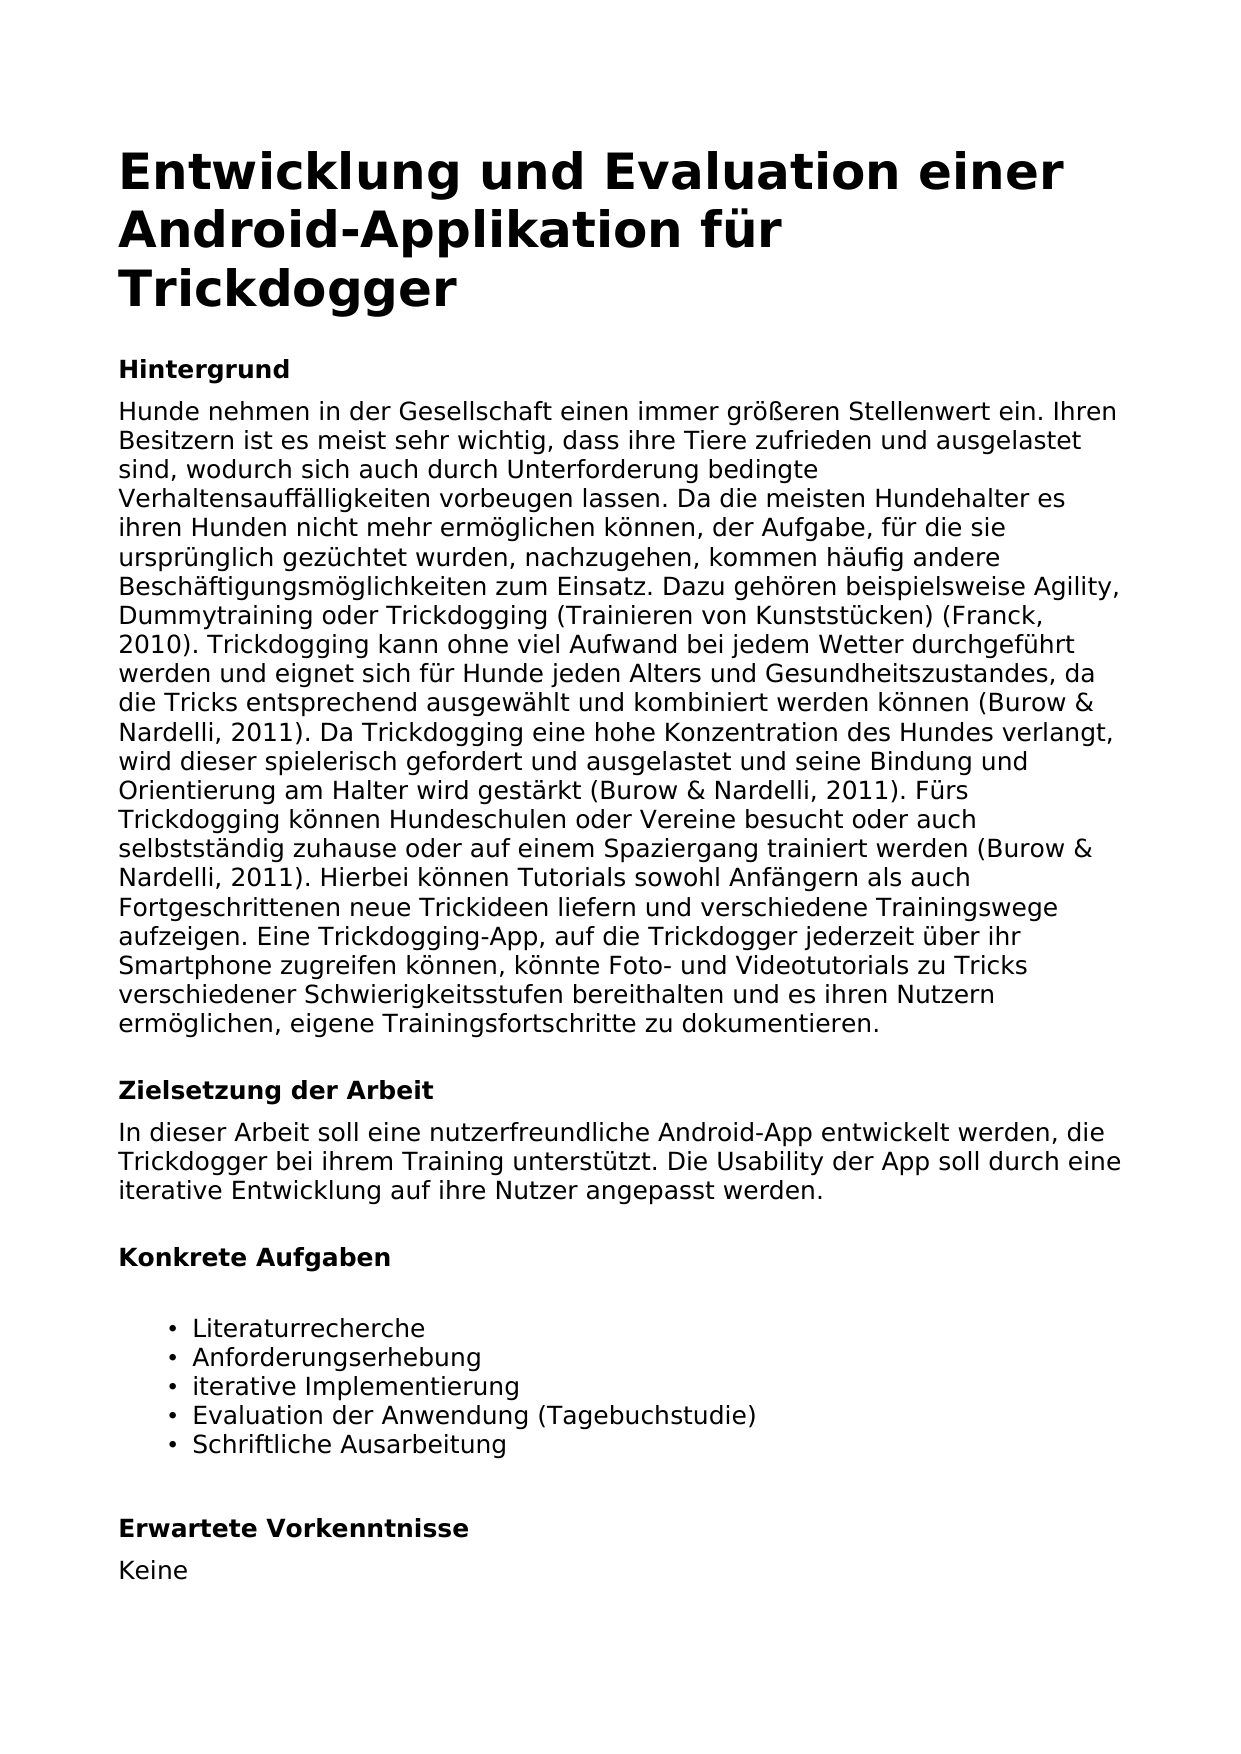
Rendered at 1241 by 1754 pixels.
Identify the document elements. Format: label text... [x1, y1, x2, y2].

list Evaluation der Anwendung (Tagebuchstudie) [177, 1401, 1122, 1431]
list Anforderungserhebung [177, 1343, 1122, 1372]
subtitle Konkrete Aufgaben [118, 1243, 1122, 1272]
list Literaturrecherche [177, 1314, 1122, 1343]
text Keine [118, 1556, 1122, 1585]
subtitle Entwicklung und Evaluation einer Android-Applikation für Trickdogger [118, 143, 1122, 318]
list Schriftliche Ausarbeitung [177, 1431, 1122, 1460]
text In dieser Arbeit soll eine nutzerfreundliche Android-App entwickelt werden, die Trickdogger bei ihrem Training unterstützt. Die Usability der App soll durch eine iterative Entwicklung auf ihre Nutzer angepasst werden. [118, 1118, 1122, 1205]
subtitle Hintergrund [118, 355, 1122, 384]
subtitle Zielsetzung der Arbeit [118, 1076, 1122, 1105]
subtitle Erwartete Vorkenntnisse [118, 1514, 1122, 1543]
list iterative Implementierung [177, 1372, 1122, 1401]
text Hunde nehmen in der Gesellschaft einen immer größeren Stellenwert ein. Ihren Besitzern ist es meist sehr wichtig, dass ihre Tiere zufrieden und ausgelastet sind, wodurch sich auch durch Unterforderung bedingte Verhaltensauffälligkeiten vorbeugen lassen. Da die meisten Hundehalter es ihren Hunden nicht mehr ermöglichen können, der Aufgabe, für die sie ursprünglich gezüchtet wurden, nachzugehen, kommen häufig andere Beschäftigungsmöglichkeiten zum Einsatz. Dazu gehören beispielsweise Agility, Dummytraining oder Trickdogging (Trainieren von Kunststücken) (Franck, 2010). Trickdogging kann ohne viel Aufwand bei jedem Wetter durchgeführt werden und eignet sich für Hunde jeden Alters und Gesundheitszustandes, da die Tricks entsprechend ausgewählt und kombiniert werden können (Burow & Nardelli, 2011). Da Trickdogging eine hohe Konzentration des Hundes verlangt, wird dieser spielerisch gefordert und ausgelastet und seine Bindung und Orientierung am Halter wird gestärkt (Burow & Nardelli, 2011). Fürs Trickdogging können Hundeschulen oder Vereine besucht oder auch selbstständig zuhause oder auf einem Spaziergang trainiert werden (Burow & Nardelli, 2011). Hierbei können Tutorials sowohl Anfängern als auch Fortgeschrittenen neue Trickideen liefern und verschiedene Trainingswege aufzeigen. Eine Trickdogging-App, auf die Trickdogger jederzeit über ihr Smartphone zugreifen können, könnte Foto- und Videotutorials zu Tricks verschiedener Schwierigkeitsstufen bereithalten und es ihren Nutzern ermöglichen, eigene Trainingsfortschritte zu dokumentieren. [118, 397, 1122, 1039]
